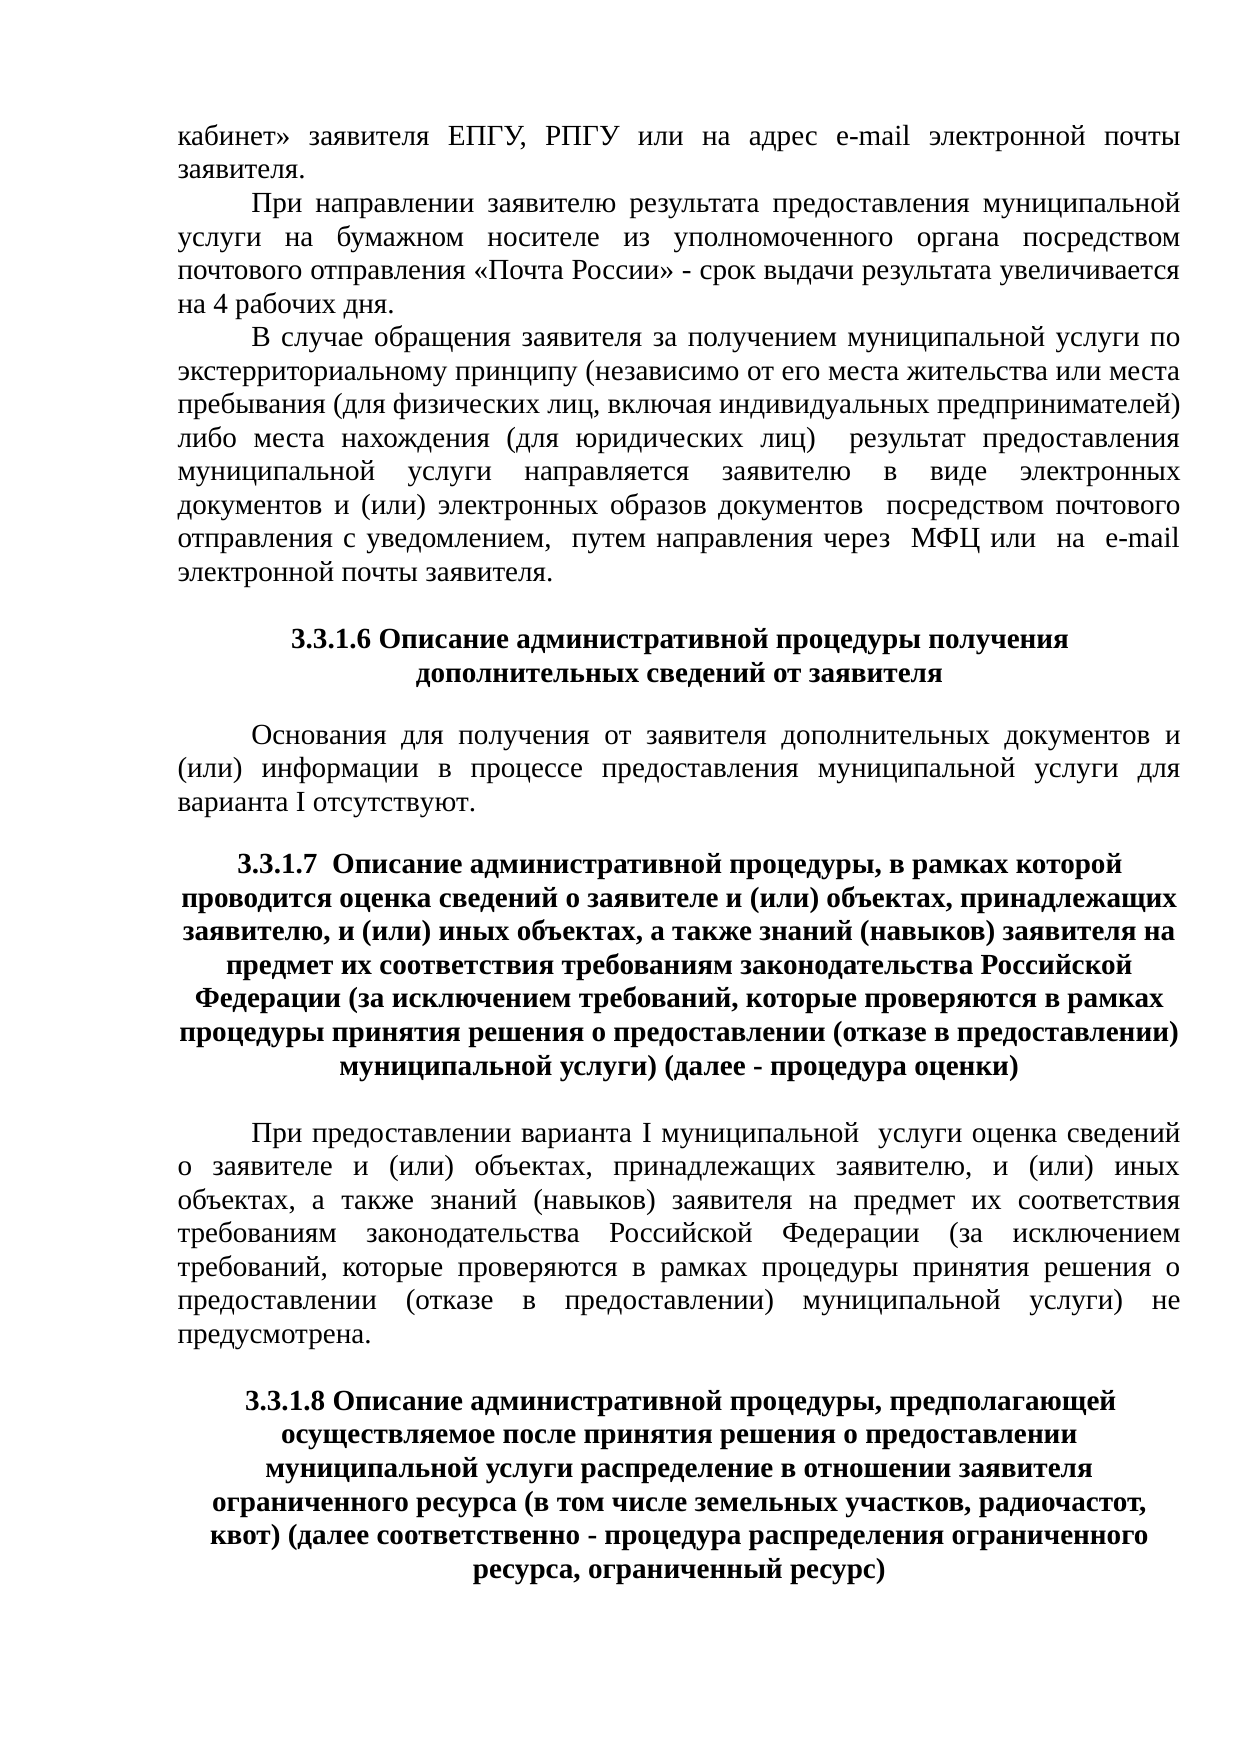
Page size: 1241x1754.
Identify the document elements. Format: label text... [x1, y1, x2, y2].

text 3.3.1.8 Описание административной процедуры, предполагающей осуществляемое после принятия решения о предоставлении муниципальной услуги распределение в отношении заявителя ограниченного ресурса (в том числе земельных участков, радиочастот, квот) (далее соответственно - процедура распределения ограниченного ресурса, ограниченный ресурс) [177, 1383, 1181, 1584]
title Основания для получения от заявителя дополнительных документов и (или) информации в процессе предоставления муниципальной услуги для варианта I отсутствуют. [177, 717, 1181, 818]
text При предоставлении варианта I муниципальной услуги оценка сведений о заявителе и (или) объектах, принадлежащих заявителю, и (или) иных объектах, а также знаний (навыков) заявителя на предмет их соответствия требованиям законодательства Российской Федерации (за исключением требований, которые проверяются в рамках процедуры принятия решения о предоставлении (отказе в предоставлении) муниципальной услуги) не предусмотрена. [177, 1115, 1181, 1349]
text В случае обращения заявителя за получением муниципальной услуги по экстерриториальному принципу (независимо от его места жительства или места пребывания (для физических лиц, включая индивидуальных предпринимателей) либо места нахождения (для юридических лиц) результат предоставления муниципальной услуги направляется заявителю в виде электронных документов и (или) электронных образов документов посредством почтового отправления с уведомлением, путем направления через МФЦ или на e-mail электронной почты заявителя. [177, 319, 1181, 588]
text 3.3.1.7 Описание административной процедуры, в рамках которой проводится оценка сведений о заявителе и (или) объектах, принадлежащих заявителю, и (или) иных объектах, а также знаний (навыков) заявителя на предмет их соответствия требованиям законодательства Российской Федерации (за исключением требований, которые проверяются в рамках процедуры принятия решения о предоставлении (отказе в предоставлении) муниципальной услуги) (далее - процедура оценки) [177, 846, 1181, 1081]
text При направлении заявителю результата предоставления муниципальной услуги на бумажном носителе из уполномоченного органа посредством почтового отправления «Почта России» - срок выдачи результата увеличивается на 4 рабочих дня. [177, 185, 1181, 319]
text кабинет» заявителя ЕПГУ, РПГУ или на адрес e-mail электронной почты заявителя. [177, 118, 1181, 185]
text 3.3.1.6 Описание административной процедуры получения дополнительных сведений от заявителя [177, 621, 1181, 688]
